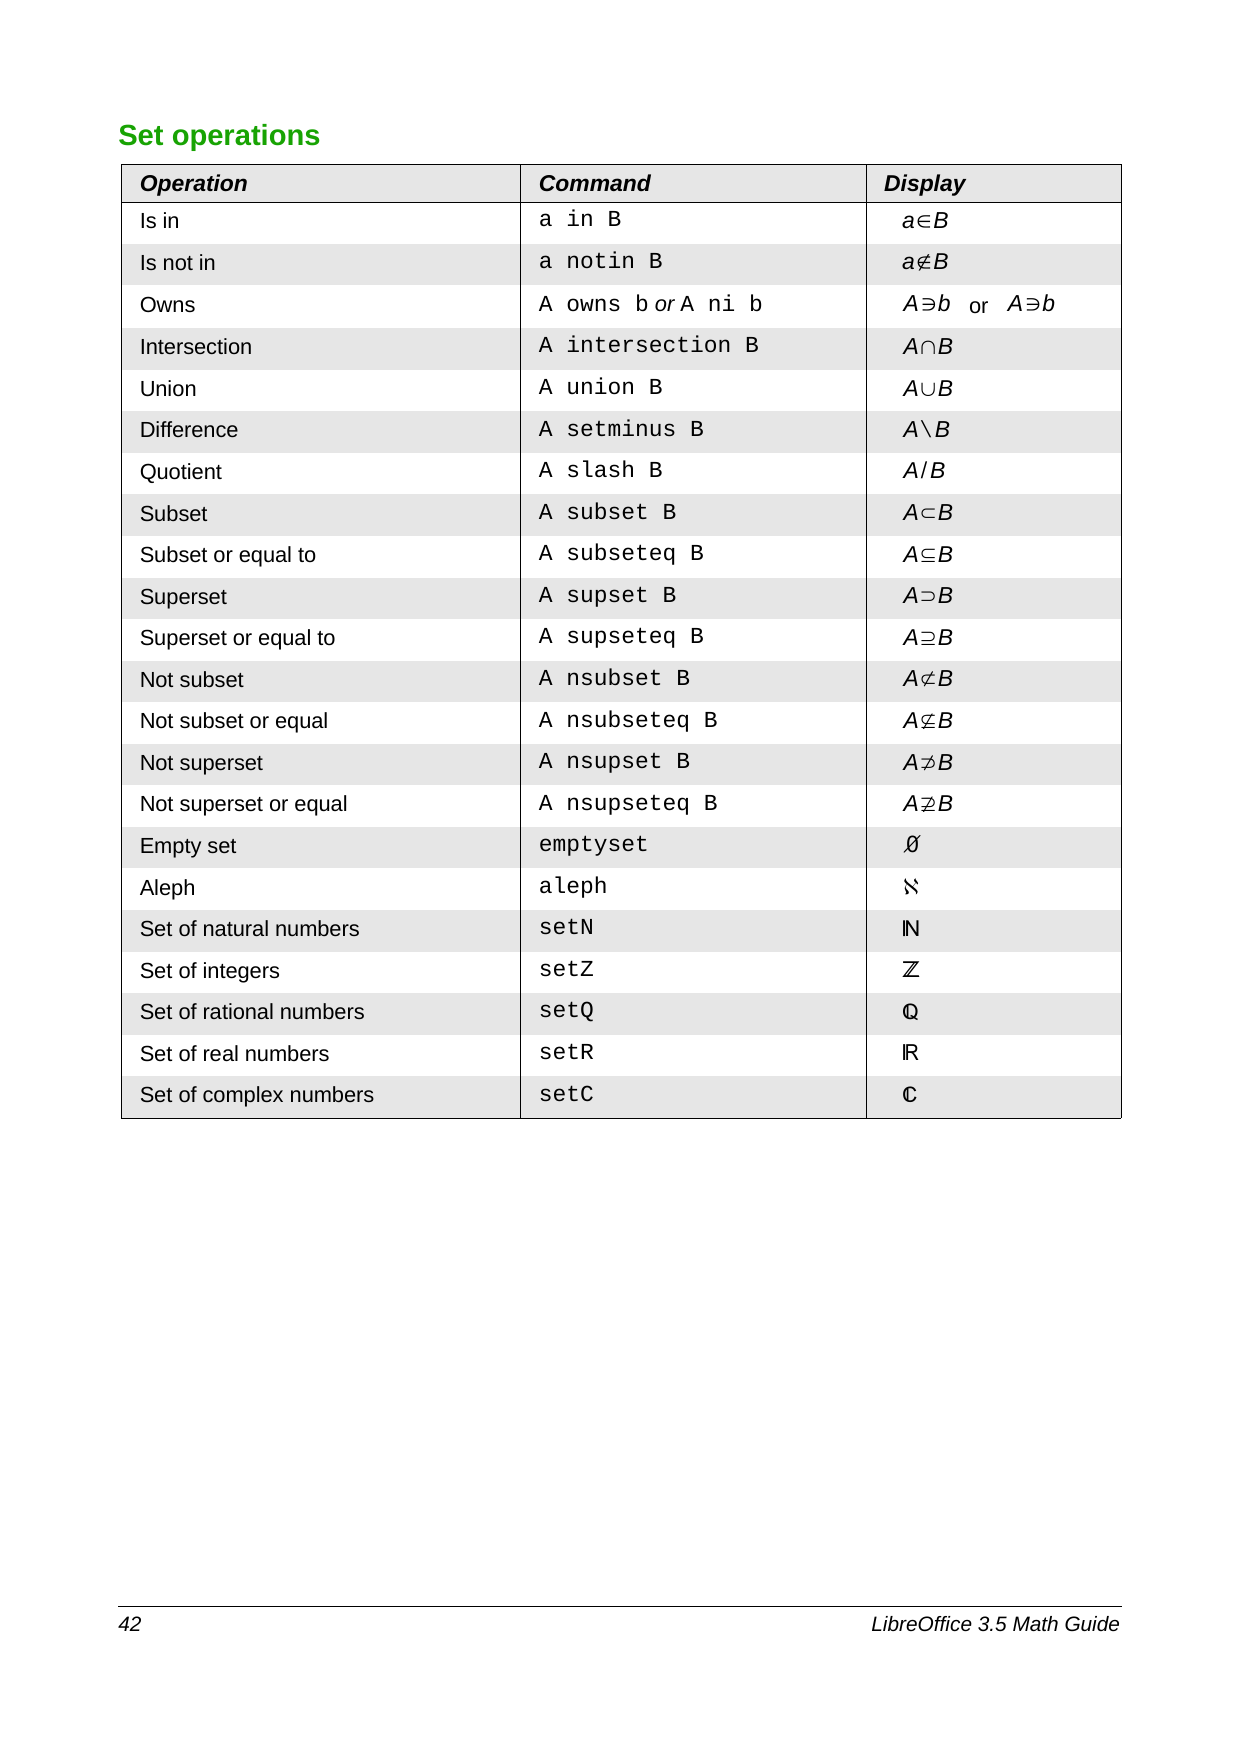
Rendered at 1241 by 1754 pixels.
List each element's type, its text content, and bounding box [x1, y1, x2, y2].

table_cell [867, 1035, 1121, 1076]
table_cell A nsupset B [521, 744, 866, 785]
table_cell Difference [122, 411, 520, 453]
table_cell [867, 203, 1121, 244]
table_cell A intersection B [521, 328, 866, 370]
table_cell A union B [521, 370, 866, 411]
table_cell [867, 827, 1121, 868]
table_cell Set of rational numbers [122, 993, 520, 1035]
table_cell Set of integers [122, 952, 520, 993]
table_cell [867, 453, 1121, 494]
table_cell [867, 785, 1121, 827]
table_cell A nsubset B [521, 661, 866, 702]
table_cell setC [521, 1076, 866, 1118]
table_cell [867, 702, 1121, 744]
table_cell Not superset or equal [122, 785, 520, 827]
table_cell Set of complex numbers [122, 1076, 520, 1118]
table_cell a in B [521, 203, 866, 244]
table_header Display [867, 165, 1121, 202]
table_cell [867, 910, 1121, 952]
table_cell or [867, 285, 1121, 328]
table_cell Union [122, 370, 520, 411]
table_cell Subset [122, 494, 520, 536]
table_cell setN [521, 910, 866, 952]
table_header Operation [122, 165, 520, 202]
table_cell A slash B [521, 453, 866, 494]
table_header Command [521, 165, 866, 202]
table_cell Aleph [122, 869, 520, 910]
table_cell [867, 244, 1121, 285]
table_cell Is in [122, 203, 520, 244]
table_cell [867, 578, 1121, 619]
table_cell Is not in [122, 244, 520, 285]
table_cell Set of real numbers [122, 1035, 520, 1076]
table_cell A nsubseteq B [521, 702, 866, 744]
table_cell Intersection [122, 328, 520, 370]
table_cell aleph [521, 869, 866, 910]
table_cell [867, 328, 1121, 370]
table_cell Not subset [122, 661, 520, 702]
table_cell [867, 993, 1121, 1035]
table_cell [867, 952, 1121, 993]
table_cell [867, 869, 1121, 910]
table_cell setR [521, 1035, 866, 1076]
table_cell a notin B [521, 244, 866, 285]
table_cell A supset B [521, 578, 866, 619]
table_cell A nsupseteq B [521, 785, 866, 827]
table_cell setZ [521, 952, 866, 993]
table_cell A supseteq B [521, 619, 866, 661]
table_cell Superset or equal to [122, 619, 520, 661]
table_cell A setminus B [521, 411, 866, 453]
table_cell [867, 370, 1121, 411]
table_cell Superset [122, 578, 520, 619]
table_cell Empty set [122, 827, 520, 868]
subtitle Set operations [118, 118, 1122, 152]
table_cell [867, 536, 1121, 577]
table_cell [867, 619, 1121, 661]
table_cell A owns b or A ni b [521, 285, 866, 328]
table_cell Set of natural numbers [122, 910, 520, 952]
table_cell Not subset or equal [122, 702, 520, 744]
table_cell A subseteq B [521, 536, 866, 577]
table_cell [867, 661, 1121, 702]
table_cell [867, 1076, 1121, 1118]
table_cell Subset or equal to [122, 536, 520, 577]
table_cell Owns [122, 285, 520, 328]
table_cell setQ [521, 993, 866, 1035]
table_cell Not superset [122, 744, 520, 785]
table_cell emptyset [521, 827, 866, 868]
table_cell [867, 411, 1121, 453]
table_cell A subset B [521, 494, 866, 536]
table_cell Quotient [122, 453, 520, 494]
table_cell [867, 744, 1121, 785]
table_cell [867, 494, 1121, 536]
